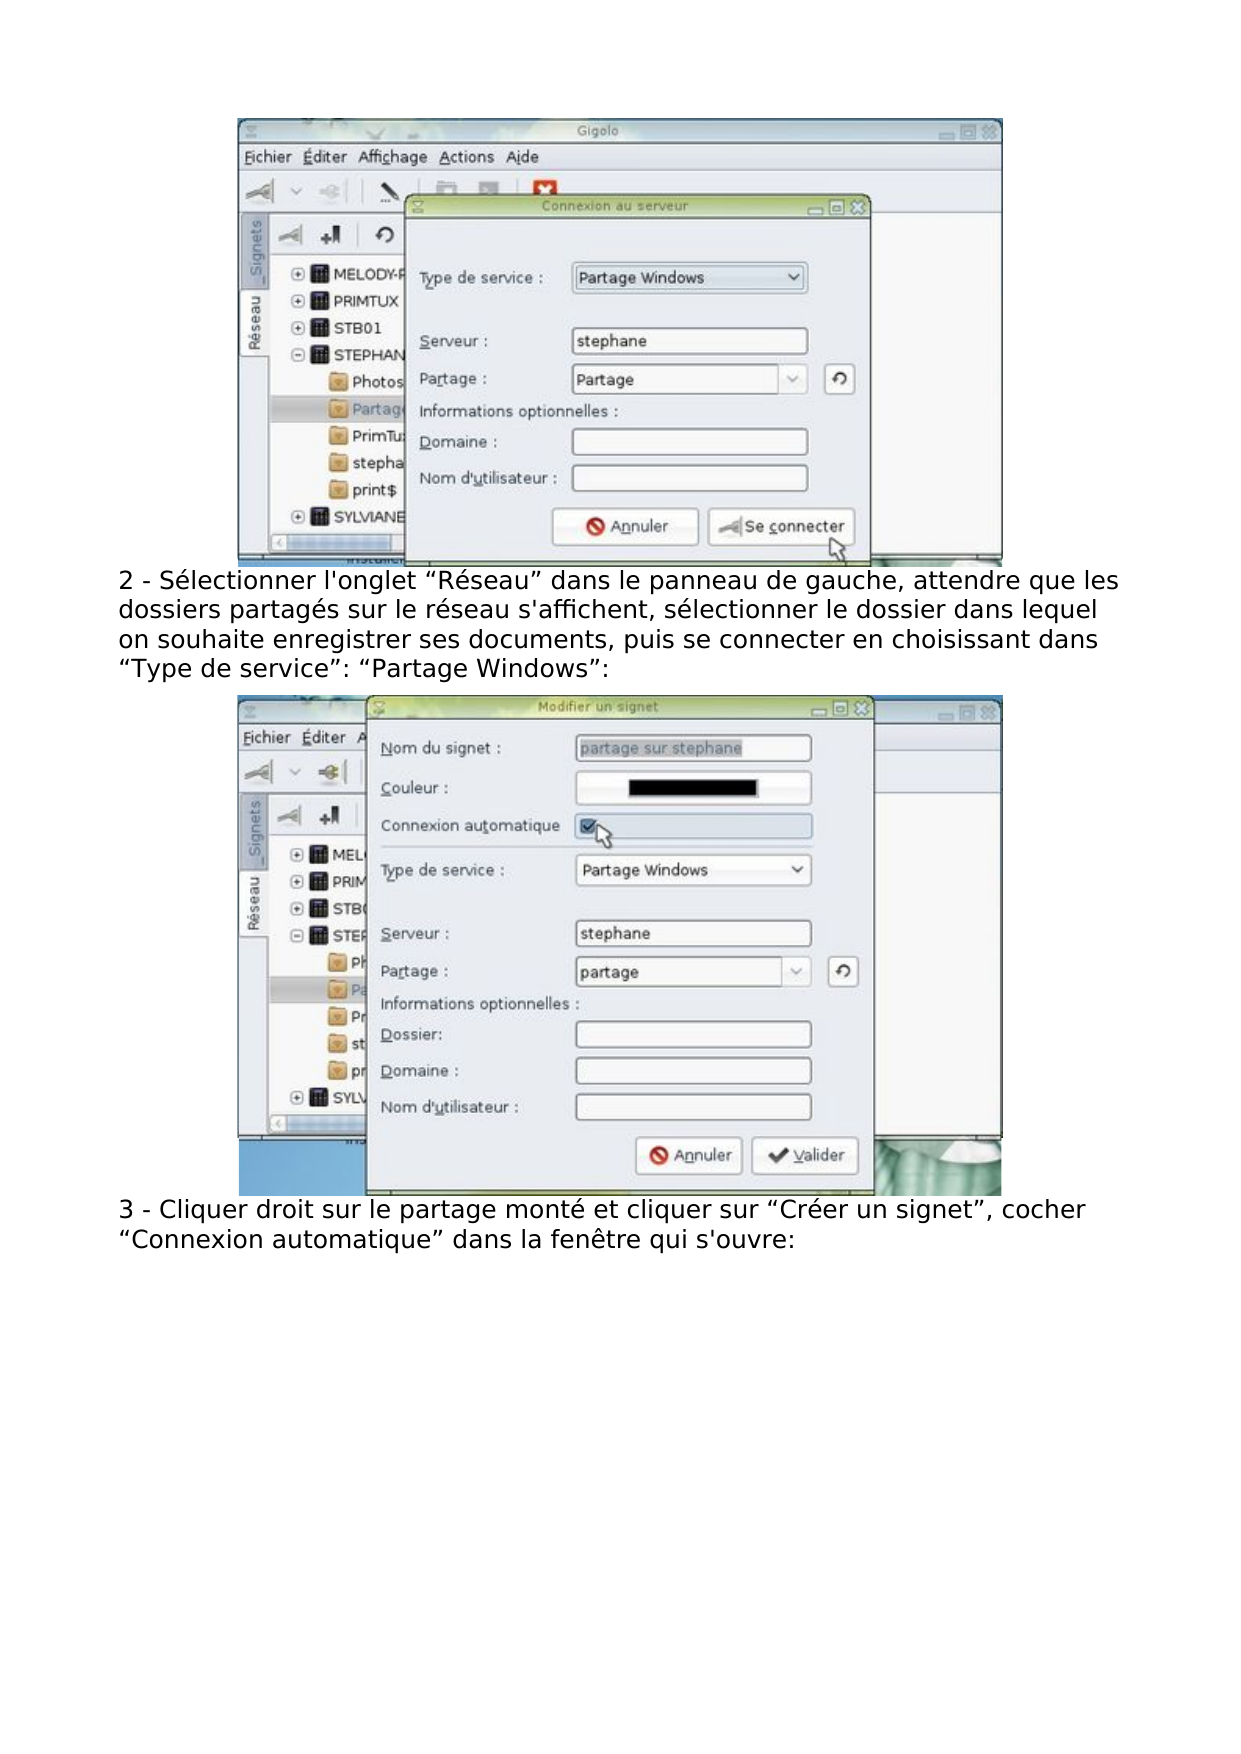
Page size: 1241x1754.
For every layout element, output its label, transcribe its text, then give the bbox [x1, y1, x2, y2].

picture [237, 118, 1003, 567]
text 2 - Sélectionner l'onglet “Réseau” dans le panneau de gauche, attendre que les dossiers partagés sur le réseau s'affichent, sélectionner le dossier dans lequel on souhaite enregistrer ses documents, puis se connecter en choisissant dans “Type de service”: “Partage Windows”: [118, 118, 1122, 683]
text 3 - Cliquer droit sur le partage monté et cliquer sur “Créer un signet”, cocher “Connexion automatique” dans la fenêtre qui s'ouvre: [118, 696, 1122, 1254]
picture [237, 695, 1003, 1196]
